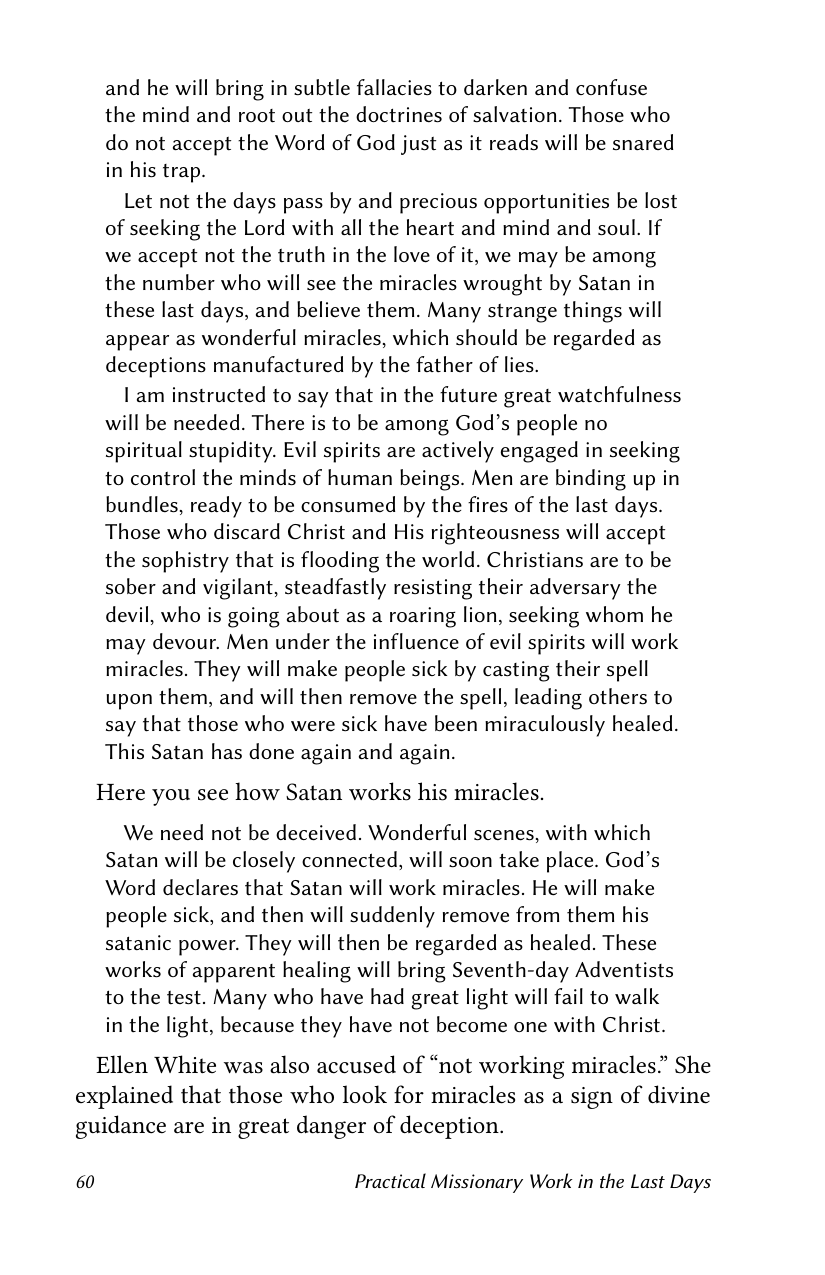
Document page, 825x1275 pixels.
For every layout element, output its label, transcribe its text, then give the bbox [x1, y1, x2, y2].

text We need not be deceived. Wonderful scenes, with which Satan will be closely connected, will soon take place. God’s Word declares that Satan will work miracles. He will make people sick, and then will suddenly remove from them his satanic power. They will then be regarded as healed. These works of apparent healing will bring Seventh-day Adventists to the test. Many who have had great light will fail to walk in the light, because they have not become one with Christ. [105, 820, 682, 1038]
text and he will bring in subtle fallacies to darken and confuse the mind and root out the doctrines of salvation. Those who do not accept the Word of God just as it reads will be snared in his trap. [105, 75, 682, 183]
text Here you see how Satan works his miracles. [75, 778, 712, 806]
text Ellen White was also accused of “not working miracles.” She explained that those who look for miracles as a sign of divine guidance are in great danger of deception. [75, 1051, 712, 1139]
text I am instructed to say that in the future great watchfulness will be needed. There is to be among God’s people no spiritual stupidity. Evil spirits are actively engaged in seeking to control the minds of human beings. Men are binding up in bundles, ready to be consumed by the fires of the last days. Those who discard Christ and His righteousness will accept the sophistry that is flooding the world. Christians are to be sober and vigilant, steadfastly resisting their adversary the devil, who is going about as a roaring lion, seeking whom he may devour. Men under the influence of evil spirits will work miracles. They will make people sick by casting their spell upon them, and will then remove the spell, leading others to say that those who were sick have been miraculously healed. This Satan has done again and again. [105, 382, 682, 765]
text Let not the days pass by and precious opportunities be lost of seeking the Lord with all the heart and mind and soul. If we accept not the truth in the love of it, we may be among the number who will see the miracles wrought by Satan in these last days, and believe them. Many strange things will appear as wonderful miracles, which should be regarded as deceptions manufactured by the father of lies. [105, 188, 682, 378]
